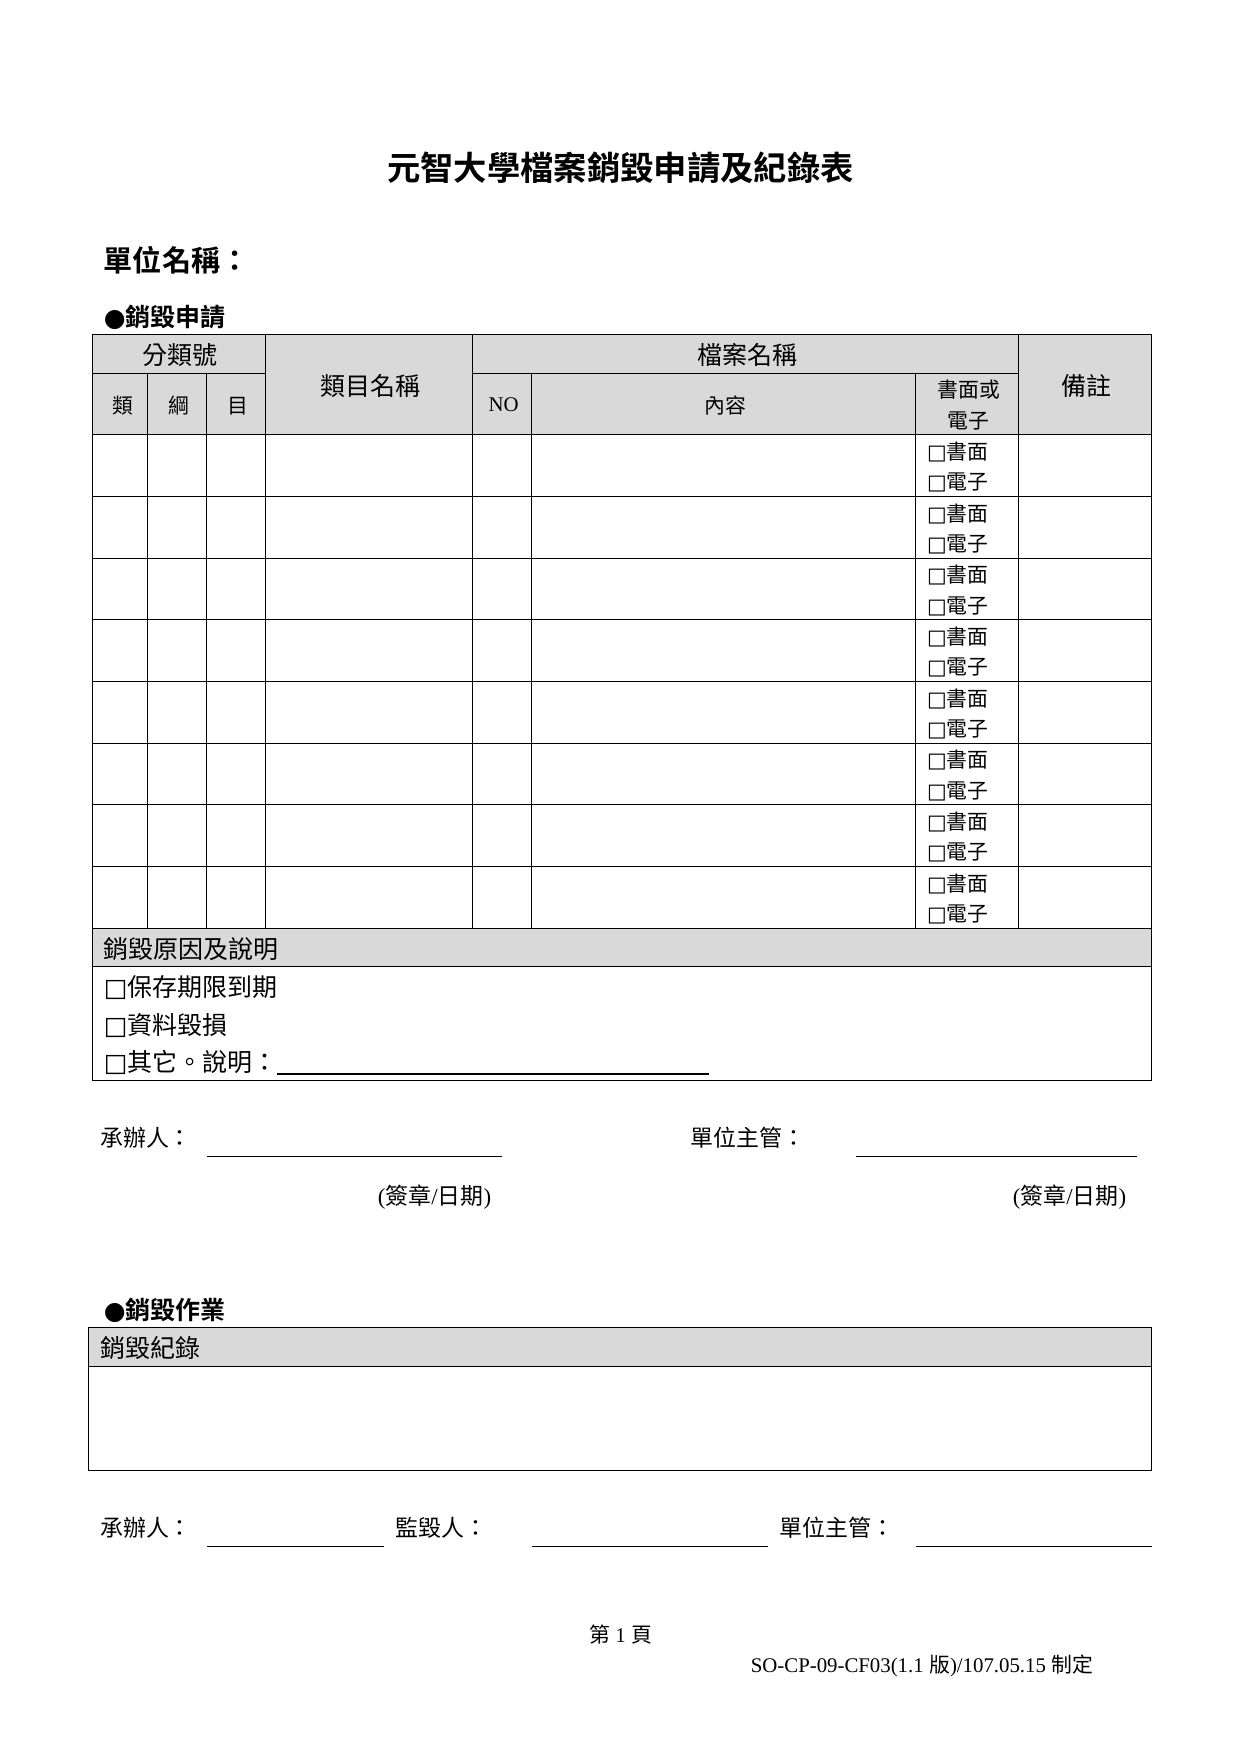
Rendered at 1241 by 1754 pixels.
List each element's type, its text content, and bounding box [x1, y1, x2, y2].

table_cell [207, 1081, 502, 1156]
table_cell [916, 1471, 1152, 1546]
table_cell [532, 805, 915, 866]
table_cell [207, 867, 265, 927]
table_cell □書面 □電子 [916, 435, 1018, 496]
table_cell [266, 867, 472, 927]
table_cell [473, 497, 531, 557]
table_header 類目名稱 [266, 335, 472, 434]
table_cell □書面 □電子 [916, 559, 1018, 619]
table_cell [93, 744, 147, 804]
table_cell (簽章/日期) [207, 1157, 502, 1215]
table_cell [207, 435, 265, 496]
table_cell [207, 744, 265, 804]
table_cell [207, 620, 265, 681]
table_header 檔案名稱 [473, 335, 1018, 373]
table_cell [473, 620, 531, 681]
table_cell [473, 744, 531, 804]
table_cell [89, 1156, 207, 1215]
table_cell [473, 867, 531, 927]
table_cell [1019, 867, 1151, 927]
table_cell [207, 559, 265, 619]
table_cell [93, 497, 147, 557]
table_header 分類號 [93, 335, 265, 373]
table_cell [148, 559, 206, 619]
table_cell (簽章/日期) [856, 1157, 1137, 1215]
table_cell [207, 1471, 384, 1546]
table_cell □書面 □電子 [916, 497, 1018, 557]
table_header 銷毀紀錄 [89, 1328, 1151, 1366]
table_cell [1019, 559, 1151, 619]
table_cell [532, 1156, 856, 1215]
table_cell 目 [207, 374, 265, 434]
text ●銷毀作業 [103, 1290, 1152, 1327]
table_cell [1137, 1081, 1152, 1156]
table_cell □書面 □電子 [916, 682, 1018, 742]
table_cell [856, 1081, 1137, 1156]
table_cell [502, 1081, 679, 1156]
table_cell [148, 805, 206, 866]
table_cell [93, 559, 147, 619]
table_cell [148, 435, 206, 496]
table_cell 單位主管： [679, 1081, 856, 1156]
table_cell [532, 1471, 768, 1546]
table_cell [473, 435, 531, 496]
table_cell [532, 435, 915, 496]
table_cell □書面 □電子 [916, 620, 1018, 681]
table_cell [502, 1156, 532, 1215]
text ●銷毀申請 [103, 297, 1152, 334]
table_cell [532, 497, 915, 557]
table_cell [266, 805, 472, 866]
table_cell [1019, 682, 1151, 742]
table_cell [473, 559, 531, 619]
table_cell [1019, 805, 1151, 866]
table_cell [93, 682, 147, 742]
table_cell [266, 620, 472, 681]
table_cell □書面 □電子 [916, 744, 1018, 804]
table_cell [266, 497, 472, 557]
table_cell [93, 435, 147, 496]
table_cell [148, 867, 206, 927]
table_cell [93, 620, 147, 681]
table_cell 內容 [532, 374, 915, 434]
table_cell [1019, 497, 1151, 557]
text 單位名稱： [103, 222, 1152, 297]
text 元智大學檔案銷毀申請及紀錄表 [148, 128, 1092, 203]
table_cell [473, 682, 531, 742]
table_cell [532, 620, 915, 681]
table_cell 類 [93, 374, 147, 434]
table_cell [207, 682, 265, 742]
table_cell □保存期限到期 □資料毀損 □其它。說明： [93, 967, 1151, 1079]
table_cell □書面 □電子 [916, 805, 1018, 866]
table_cell [532, 559, 915, 619]
table_cell 單位主管： [768, 1471, 916, 1546]
table_cell [266, 682, 472, 742]
table_cell [1019, 744, 1151, 804]
table_cell [93, 867, 147, 927]
table_cell 綱 [148, 374, 206, 434]
table_cell □書面 □電子 [916, 867, 1018, 927]
table_cell [207, 805, 265, 866]
table_cell 書面或電子 [916, 374, 1018, 434]
table_cell [148, 497, 206, 557]
table_cell [266, 559, 472, 619]
table_cell [148, 620, 206, 681]
table_cell [148, 744, 206, 804]
table_cell [532, 867, 915, 927]
table_cell 承辦人： [89, 1471, 207, 1546]
table_cell [532, 744, 915, 804]
table_cell [473, 805, 531, 866]
table_cell [207, 497, 265, 557]
table_cell 銷毀原因及說明 [93, 929, 1151, 966]
table_cell [148, 682, 206, 742]
table_cell [1019, 435, 1151, 496]
table_cell [93, 805, 147, 866]
table_cell [266, 744, 472, 804]
table_cell [1137, 1156, 1152, 1215]
table_cell 監毀人： [384, 1471, 532, 1546]
table_header 備註 [1019, 335, 1151, 434]
table_cell [266, 435, 472, 496]
table_cell [532, 682, 915, 742]
table_cell [89, 1367, 1151, 1469]
table_cell 承辦人： [89, 1080, 207, 1156]
table_cell NO [473, 374, 531, 434]
table_cell [1019, 620, 1151, 681]
